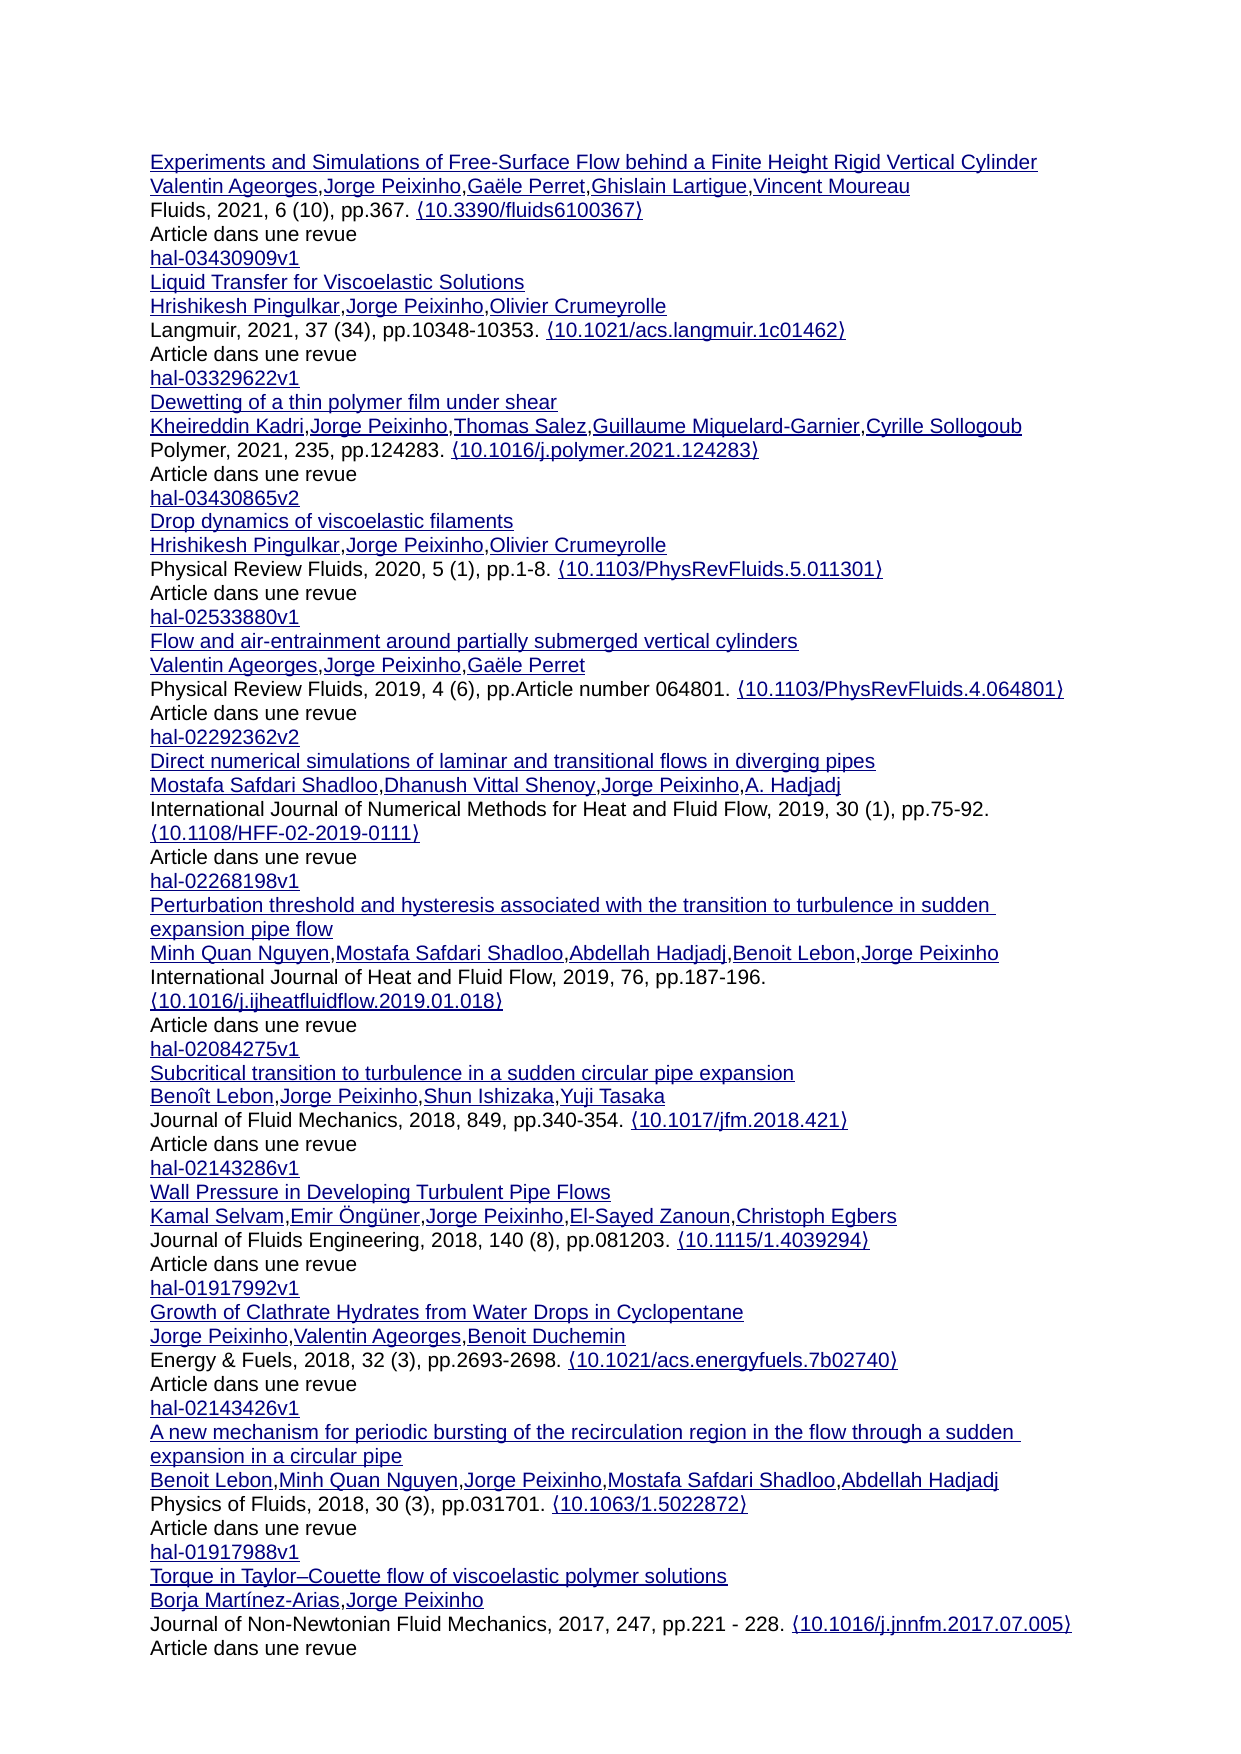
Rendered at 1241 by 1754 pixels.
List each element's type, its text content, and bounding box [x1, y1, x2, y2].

table_cell Liquid Transfer for Viscoelastic Solutions Hrishikesh Pingulkar,Jorge Peixinho,Olivier Crumeyrolle Langmuir, 2021, 37 (34), pp.10348-10353. ⟨10.1021/acs.langmuir.1c01462⟩ Article dans une revue hal-03329622v1 [150, 270, 1090, 389]
table_cell Wall Pressure in Developing Turbulent Pipe Flows Kamal Selvam,Emir Öngüner,Jorge Peixinho,El-Sayed Zanoun,Christoph Egbers Journal of Fluids Engineering, 2018, 140 (8), pp.081203. ⟨10.1115/1.4039294⟩ Article dans une revue hal-01917992v1 [150, 1180, 1090, 1300]
table_cell Perturbation threshold and hysteresis associated with the transition to turbulence in sudden expansion pipe flow Minh Quan Nguyen,Mostafa Safdari Shadloo,Abdellah Hadjadj,Benoit Lebon,Jorge Peixinho International Journal of Heat and Fluid Flow, 2019, 76, pp.187-196. ⟨10.1016/j.ijheatfluidflow.2019.01.018⟩ Article dans une revue hal-02084275v1 [150, 893, 1090, 1060]
table_cell Growth of Clathrate Hydrates from Water Drops in Cyclopentane Jorge Peixinho,Valentin Ageorges,Benoit Duchemin Energy & Fuels, 2018, 32 (3), pp.2693-2698. ⟨10.1021/acs.energyfuels.7b02740⟩ Article dans une revue hal-02143426v1 [150, 1300, 1090, 1420]
table_cell Direct numerical simulations of laminar and transitional flows in diverging pipes Mostafa Safdari Shadloo,Dhanush Vittal Shenoy,Jorge Peixinho,A. Hadjadj International Journal of Numerical Methods for Heat and Fluid Flow, 2019, 30 (1), pp.75-92. ⟨10.1108/HFF-02-2019-0111⟩ Article dans une revue hal-02268198v1 [150, 749, 1090, 893]
table_cell Flow and air-entrainment around partially submerged vertical cylinders Valentin Ageorges,Jorge Peixinho,Gaële Perret Physical Review Fluids, 2019, 4 (6), pp.Article number 064801. ⟨10.1103/PhysRevFluids.4.064801⟩ Article dans une revue hal-02292362v2 [150, 629, 1090, 749]
table_cell Dewetting of a thin polymer film under shear Kheireddin Kadri,Jorge Peixinho,Thomas Salez,Guillaume Miquelard-Garnier,Cyrille Sollogoub Polymer, 2021, 235, pp.124283. ⟨10.1016/j.polymer.2021.124283⟩ Article dans une revue hal-03430865v2 [150, 390, 1090, 509]
table_cell Drop dynamics of viscoelastic filaments Hrishikesh Pingulkar,Jorge Peixinho,Olivier Crumeyrolle Physical Review Fluids, 2020, 5 (1), pp.1-8. ⟨10.1103/PhysRevFluids.5.011301⟩ Article dans une revue hal-02533880v1 [150, 509, 1090, 629]
table_cell Torque in Taylor–Couette flow of viscoelastic polymer solutions Borja Martínez-Arias,Jorge Peixinho Journal of Non-Newtonian Fluid Mechanics, 2017, 247, pp.221 - 228. ⟨10.1016/j.jnnfm.2017.07.005⟩ Article dans une revue [150, 1564, 1090, 1659]
table_cell A new mechanism for periodic bursting of the recirculation region in the flow through a sudden expansion in a circular pipe Benoit Lebon,Minh Quan Nguyen,Jorge Peixinho,Mostafa Safdari Shadloo,Abdellah Hadjadj Physics of Fluids, 2018, 30 (3), pp.031701. ⟨10.1063/1.5022872⟩ Article dans une revue hal-01917988v1 [150, 1420, 1090, 1563]
table_cell Subcritical transition to turbulence in a sudden circular pipe expansion Benoît Lebon,Jorge Peixinho,Shun Ishizaka,Yuji Tasaka Journal of Fluid Mechanics, 2018, 849, pp.340-354. ⟨10.1017/jfm.2018.421⟩ Article dans une revue hal-02143286v1 [150, 1060, 1090, 1180]
table_cell Experiments and Simulations of Free-Surface Flow behind a Finite Height Rigid Vertical Cylinder Valentin Ageorges,Jorge Peixinho,Gaële Perret,Ghislain Lartigue,Vincent Moureau Fluids, 2021, 6 (10), pp.367. ⟨10.3390/fluids6100367⟩ Article dans une revue hal-03430909v1 [150, 150, 1090, 270]
